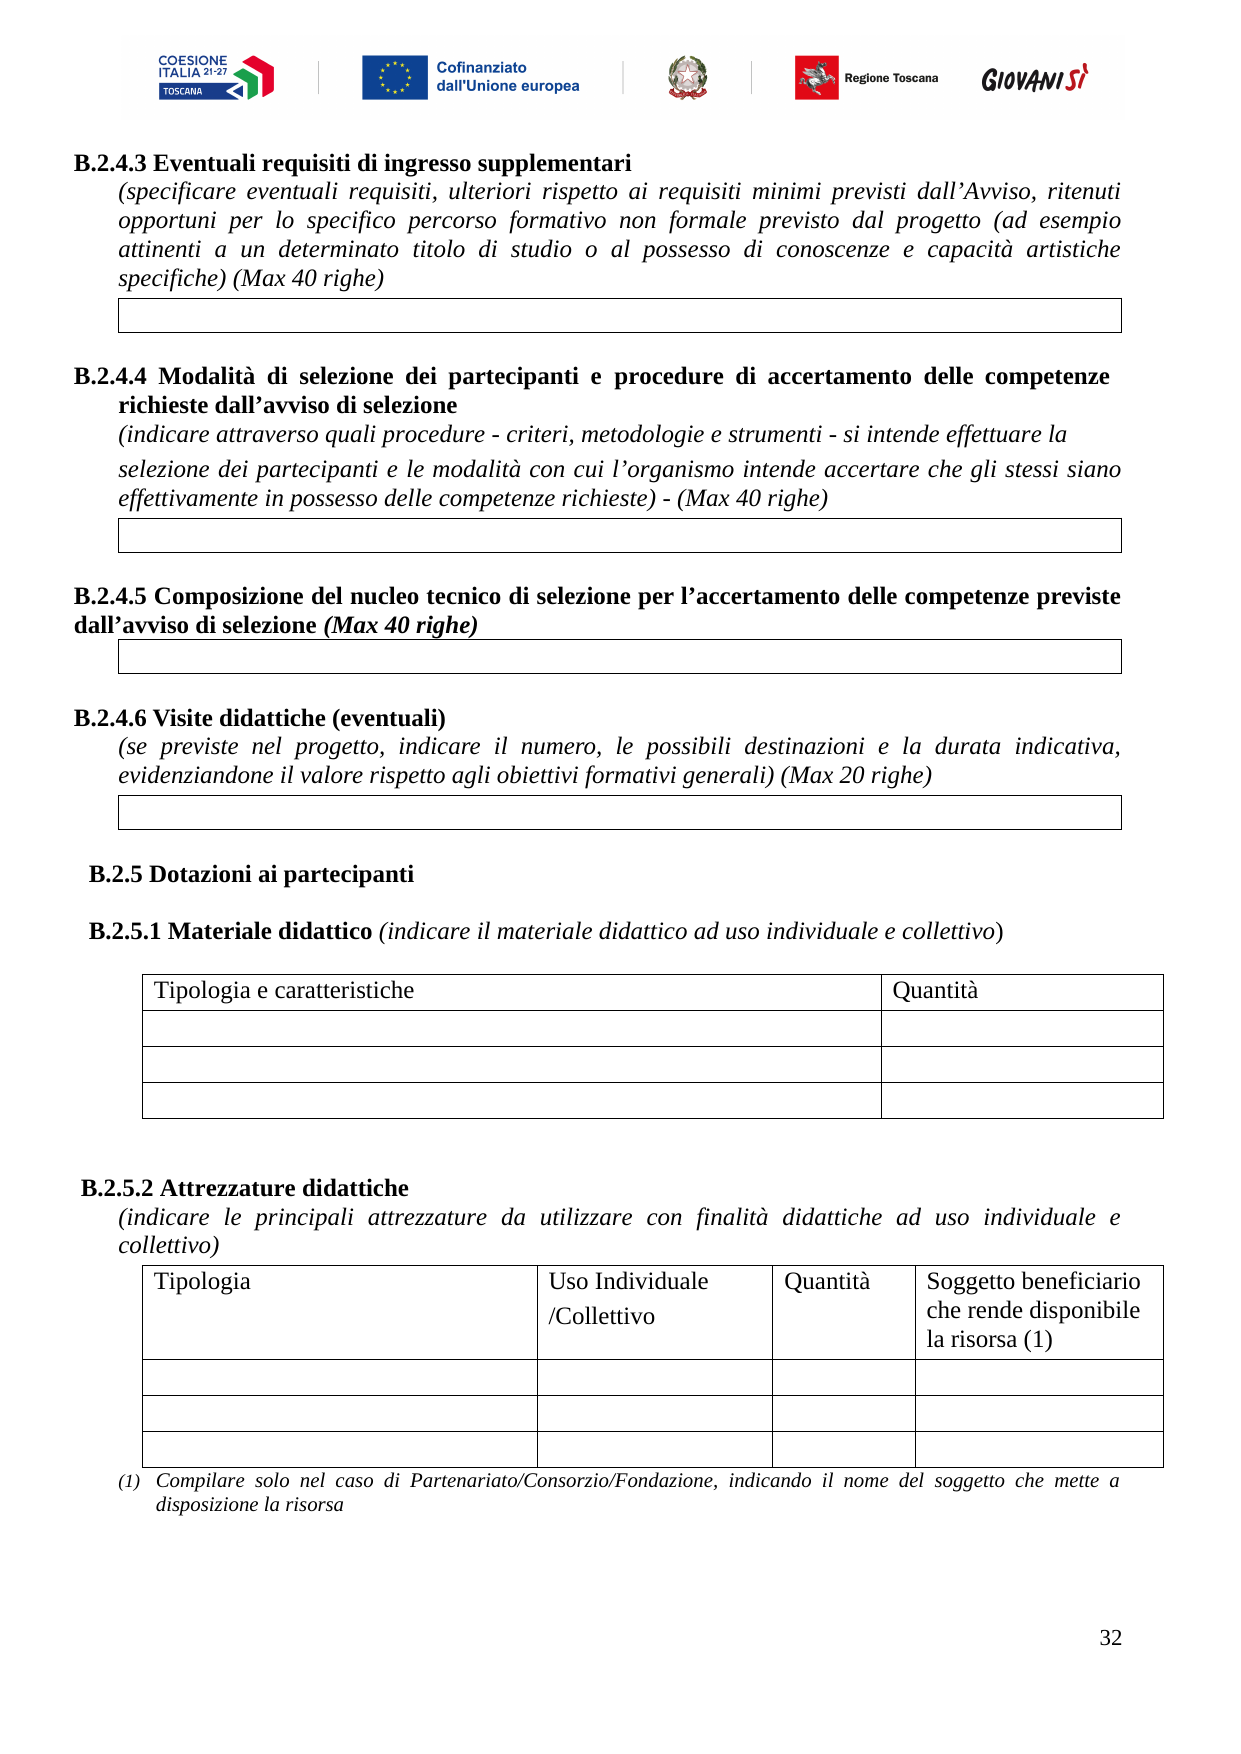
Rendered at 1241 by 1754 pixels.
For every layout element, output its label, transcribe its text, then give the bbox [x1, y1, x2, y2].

text (indicare attraverso quali procedure - criteri, metodologie e strumenti - si intende effettuare la [118, 419, 1122, 448]
text selezione dei partecipanti e le modalità con cui l’organismo intende accertare che gli stessi siano effettivamente in possesso delle competenze richieste) - (Max 40 righe) [118, 454, 1122, 511]
table_cell [143, 1047, 881, 1082]
text B.2.5.1 Materiale didattico (indicare il materiale didattico ad uso individuale e collettivo) [88, 916, 1122, 945]
picture [121, 35, 1125, 120]
table_header Tipologia e caratteristiche [143, 975, 881, 1010]
table_cell [143, 1011, 881, 1046]
text B.2.5 Dotazioni ai partecipanti [88, 859, 1122, 888]
table_cell [143, 1360, 537, 1395]
text (specificare eventuali requisiti, ulteriori rispetto ai requisiti minimi previsti dall’Avviso, ritenuti opportuni per lo specifico percorso formativo non formale previsto dal progetto (ad esempio attinenti a un determinato titolo di studio o al possesso di conoscenze e capacità artistiche specifiche) (Max 40 righe) [118, 176, 1122, 291]
text B.2.4.3 Eventuali requisiti di ingresso supplementari [59, 148, 1122, 176]
table_header Soggetto beneficiario che rende disponibile la risorsa (1) [916, 1266, 1163, 1359]
text B.2.4.5 Composizione del nucleo tecnico di selezione per l’accertamento delle competenze previste dall’avviso di selezione (Max 40 righe) [74, 581, 1122, 639]
table_cell [916, 1396, 1163, 1431]
table_cell [916, 1360, 1163, 1395]
table_cell [882, 1083, 1163, 1118]
table_cell [882, 1047, 1163, 1082]
table_header Quantità [773, 1266, 915, 1359]
text B.2.4.4 Modalità di selezione dei partecipanti e procedure di accertamento delle competenze richieste dall’avviso di selezione [59, 361, 1122, 419]
list Compilare solo nel caso di Partenariato/Consorzio/Fondazione, indicando il nome del soggetto che mette a disposizione la risorsa [118, 1468, 1122, 1516]
table_cell [538, 1396, 772, 1431]
table_cell [916, 1432, 1163, 1467]
table_header Uso Individuale /Collettivo [538, 1266, 772, 1359]
table_cell [143, 1396, 537, 1431]
table_cell [538, 1360, 772, 1395]
table_cell [882, 1011, 1163, 1046]
table_header Tipologia [143, 1266, 537, 1359]
text (se previste nel progetto, indicare il numero, le possibili destinazioni e la durata indicativa, evidenziandone il valore rispetto agli obiettivi formativi generali) (Max 20 righe) [118, 731, 1122, 789]
table_cell [773, 1360, 915, 1395]
table_cell [143, 1432, 537, 1467]
text (indicare le principali attrezzature da utilizzare con finalità didattiche ad uso individuale e collettivo) [118, 1202, 1122, 1259]
text B.2.4.6 Visite didattiche (eventuali) [59, 703, 1122, 731]
table_cell [143, 1083, 881, 1118]
table_cell [773, 1396, 915, 1431]
table_cell [773, 1432, 915, 1467]
table_header Quantità [882, 975, 1163, 1010]
text B.2.5.2 Attrezzature didattiche [81, 1173, 1122, 1202]
table_cell [538, 1432, 772, 1467]
